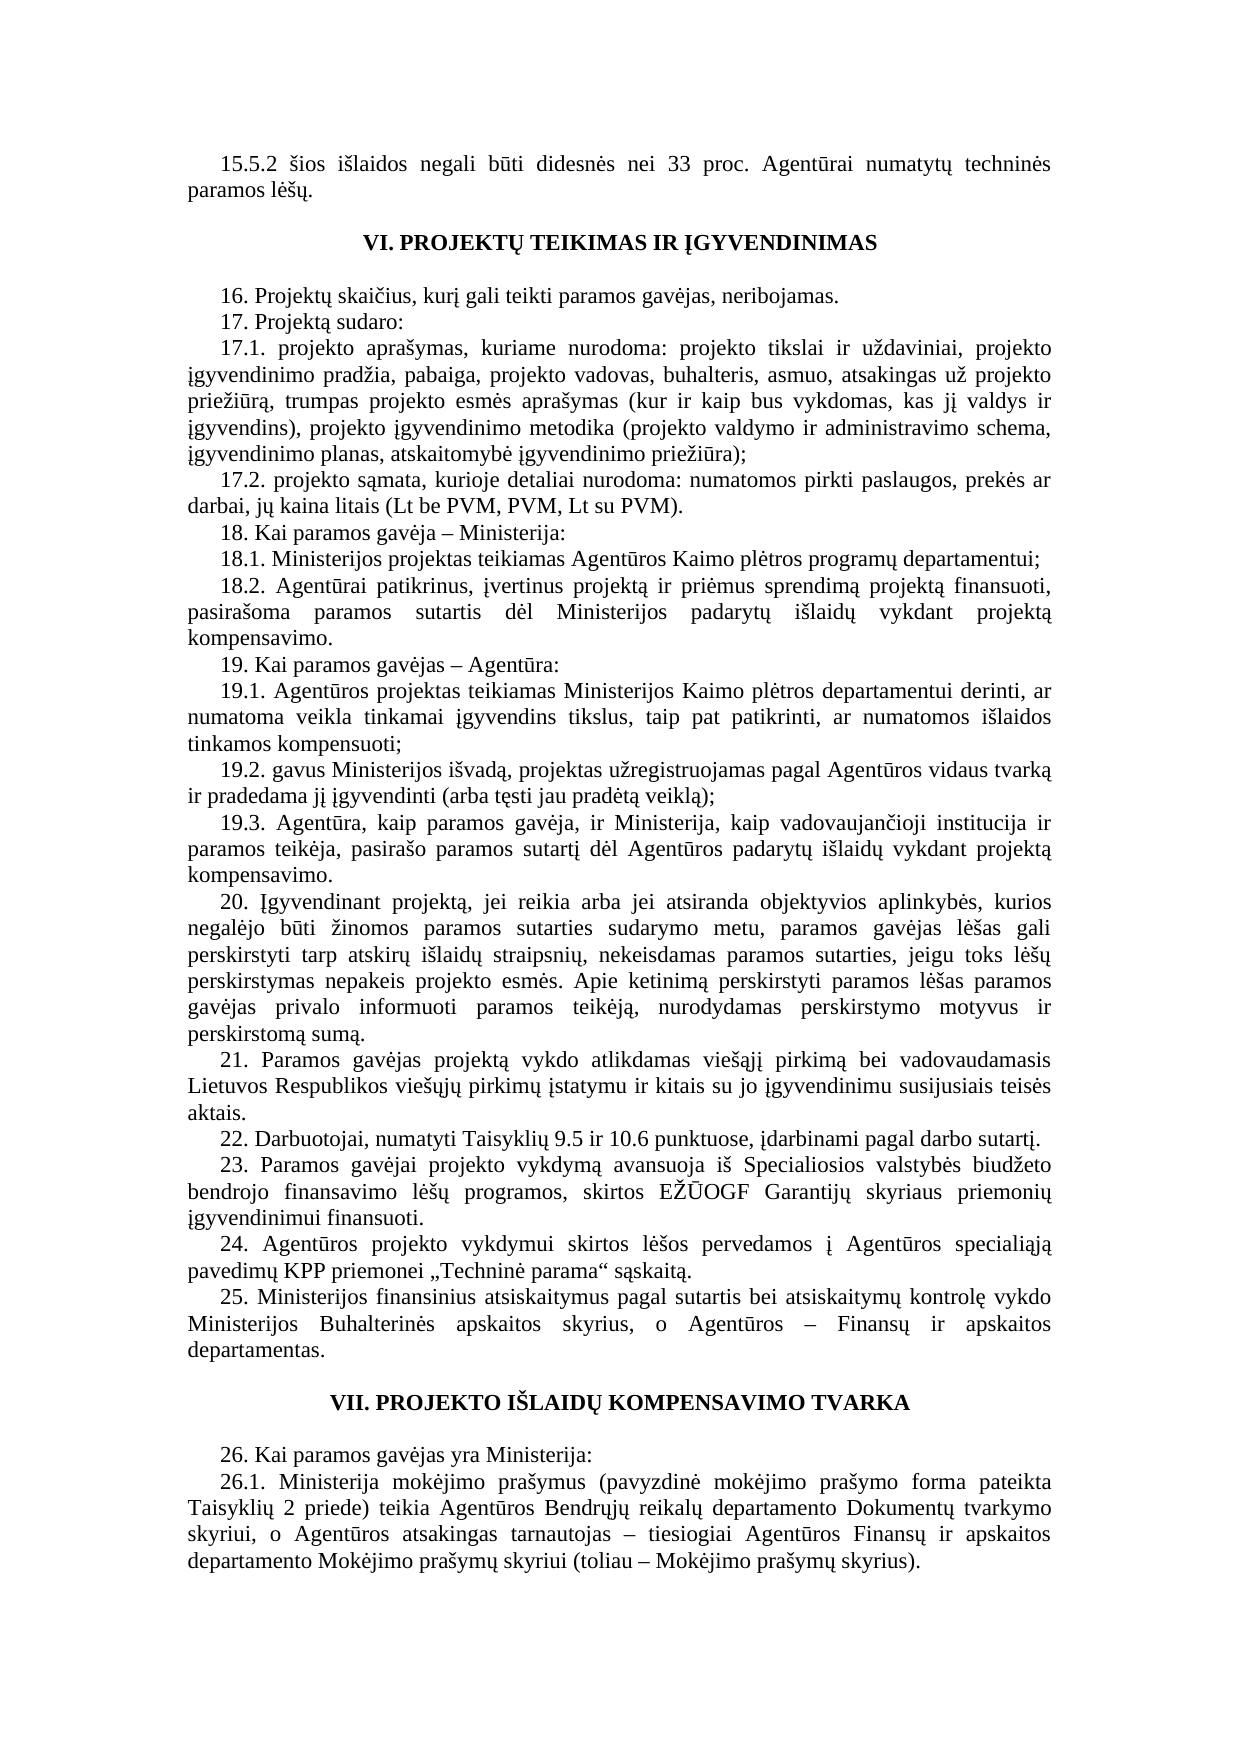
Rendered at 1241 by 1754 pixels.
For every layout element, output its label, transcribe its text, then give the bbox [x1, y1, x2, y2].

text VII. PROJEKTO IŠLAIDŲ KOMPENSAVIMO TVARKA [187, 1389, 1053, 1415]
text 16. Projektų skaičius, kurį gali teikti paramos gavėjas, neribojamas. [187, 282, 1053, 308]
text 23. Paramos gavėjai projekto vykdymą avansuoja iš Specialiosios valstybės biudžeto bendrojo finansavimo lėšų programos, skirtos EŽŪOGF Garantijų skyriaus priemonių įgyvendinimui finansuoti. [187, 1151, 1053, 1231]
text 19. Kai paramos gavėjas – Agentūra: [187, 651, 1053, 677]
text 18.1. Ministerijos projektas teikiamas Agentūros Kaimo plėtros programų departamentui; [187, 545, 1053, 572]
text 26.1. Ministerija mokėjimo prašymus (pavyzdinė mokėjimo prašymo forma pateikta Taisyklių 2 priede) teikia Agentūros Bendrųjų reikalų departamento Dokumentų tvarkymo skyriui, o Agentūros atsakingas tarnautojas – tiesiogiai Agentūros Finansų ir apskaitos departamento Mokėjimo prašymų skyriui (toliau – Mokėjimo prašymų skyrius). [187, 1468, 1053, 1573]
text 15.5.2 šios išlaidos negali būti didesnės nei 33 proc. Agentūrai numatytų techninės paramos lėšų. [187, 150, 1053, 203]
text 26. Kai paramos gavėjas yra Ministerija: [187, 1441, 1053, 1468]
text 17.1. projekto aprašymas, kuriame nurodoma: projekto tikslai ir uždaviniai, projekto įgyvendinimo pradžia, pabaiga, projekto vadovas, buhalteris, asmuo, atsakingas už projekto priežiūrą, trumpas projekto esmės aprašymas (kur ir kaip bus vykdomas, kas jį valdys ir įgyvendins), projekto įgyvendinimo metodika (projekto valdymo ir administravimo schema, įgyvendinimo planas, atskaitomybė įgyvendinimo priežiūra); [187, 334, 1053, 466]
text 19.2. gavus Ministerijos išvadą, projektas užregistruojamas pagal Agentūros vidaus tvarką ir pradedama jį įgyvendinti (arba tęsti jau pradėtą veiklą); [187, 756, 1053, 809]
text 24. Agentūros projekto vykdymui skirtos lėšos pervedamos į Agentūros specialiąją pavedimų KPP priemonei „Techninė parama“ sąskaitą. [187, 1231, 1053, 1283]
text 22. Darbuotojai, numatyti Taisyklių 9.5 ir 10.6 punktuose, įdarbinami pagal darbo sutartį. [187, 1125, 1053, 1151]
text 18.2. Agentūrai patikrinus, įvertinus projektą ir priėmus sprendimą projektą finansuoti, pasirašoma paramos sutartis dėl Ministerijos padarytų išlaidų vykdant projektą kompensavimo. [187, 572, 1053, 651]
text 21. Paramos gavėjas projektą vykdo atlikdamas viešąjį pirkimą bei vadovaudamasis Lietuvos Respublikos viešųjų pirkimų įstatymu ir kitais su jo įgyvendinimu susijusiais teisės aktais. [187, 1046, 1053, 1125]
text 19.3. Agentūra, kaip paramos gavėja, ir Ministerija, kaip vadovaujančioji institucija ir paramos teikėja, pasirašo paramos sutartį dėl Agentūros padarytų išlaidų vykdant projektą kompensavimo. [187, 809, 1053, 888]
text VI. PROJEKTŲ TEIKIMAS IR ĮGYVENDINIMAS [187, 229, 1053, 255]
text 25. Ministerijos finansinius atsiskaitymus pagal sutartis bei atsiskaitymų kontrolę vykdo Ministerijos Buhalterinės apskaitos skyrius, o Agentūros – Finansų ir apskaitos departamentas. [187, 1283, 1053, 1362]
text 20. Įgyvendinant projektą, jei reikia arba jei atsiranda objektyvios aplinkybės, kurios negalėjo būti žinomos paramos sutarties sudarymo metu, paramos gavėjas lėšas gali perskirstyti tarp atskirų išlaidų straipsnių, nekeisdamas paramos sutarties, jeigu toks lėšų perskirstymas nepakeis projekto esmės. Apie ketinimą perskirstyti paramos lėšas paramos gavėjas privalo informuoti paramos teikėją, nurodydamas perskirstymo motyvus ir perskirstomą sumą. [187, 888, 1053, 1046]
text 17. Projektą sudaro: [187, 308, 1053, 334]
text 19.1. Agentūros projektas teikiamas Ministerijos Kaimo plėtros departamentui derinti, ar numatoma veikla tinkamai įgyvendins tikslus, taip pat patikrinti, ar numatomos išlaidos tinkamos kompensuoti; [187, 677, 1053, 756]
text 17.2. projekto sąmata, kurioje detaliai nurodoma: numatomos pirkti paslaugos, prekės ar darbai, jų kaina litais (Lt be PVM, PVM, Lt su PVM). [187, 466, 1053, 519]
text 18. Kai paramos gavėja – Ministerija: [187, 519, 1053, 545]
